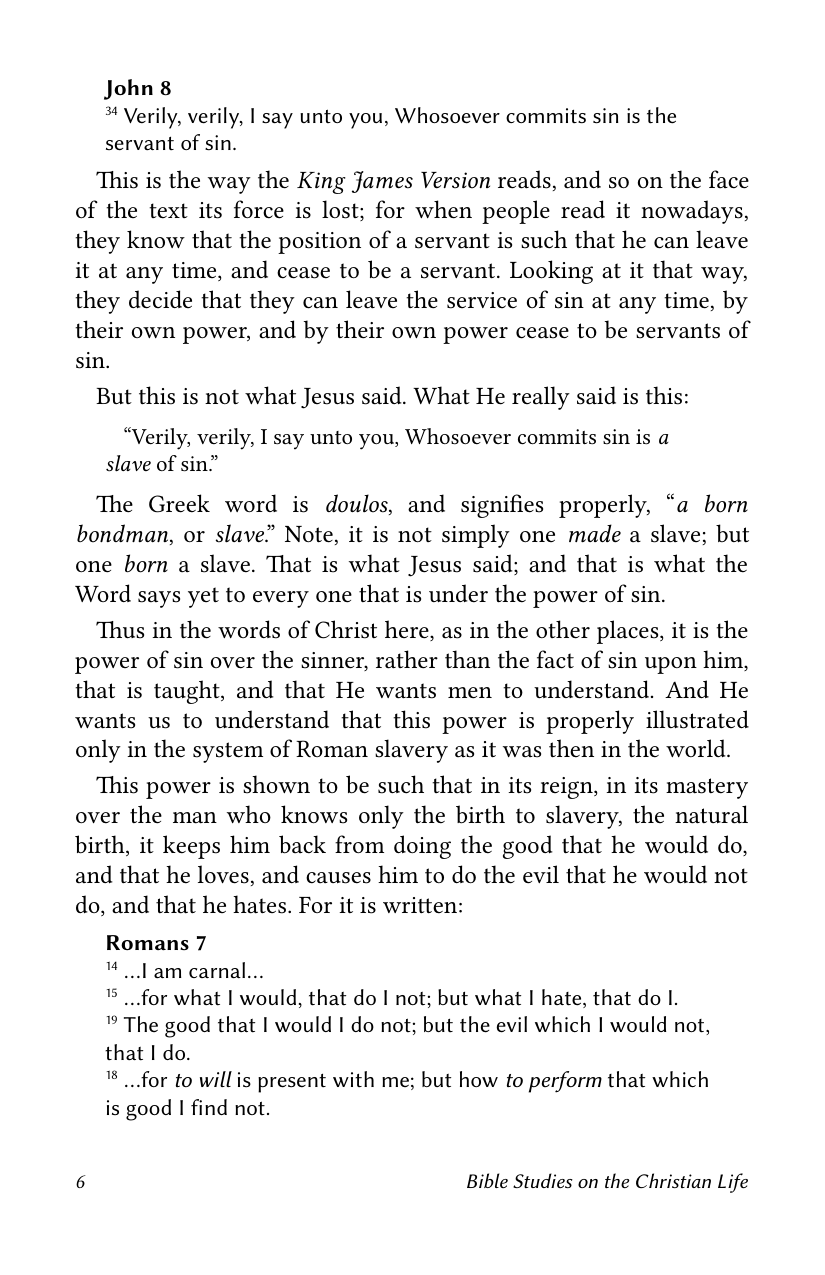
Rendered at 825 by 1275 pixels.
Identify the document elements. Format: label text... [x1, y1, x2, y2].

text Thus in the words of Christ here, as in the other places, it is the power of sin over the sinner, rather than the fact of sin upon him, that is taught, and that He wants men to understand. And He wants us to understand that this power is properly illustrated only in the system of Roman slavery as it was then in the world. [75, 616, 750, 764]
text John 8 [105, 75, 750, 101]
text This is the way the King James Version reads, and so on the face of the text its force is lost; for when people read it nowadays, they know that the position of a servant is such that he can leave it at any time, and cease to be a servant. Looking at it that way, they decide that they can leave the service of sin at any time, by their own power, and by their own power cease to be servants of sin. [75, 166, 750, 374]
text 15 ...for what I would, that do I not; but what I hate, that do I. [105, 985, 720, 1011]
text “Verily, verily, I say unto you, Whosoever commits sin is a slave of sin.” [105, 423, 720, 477]
text The Greek word is doulos, and signifies properly, “a born bondman, or slave.” Note, it is not simply one made a slave; but one born a slave. That is what Jesus said; and that is what the Word says yet to every one that is under the power of sin. [75, 490, 750, 608]
text Romans 7 [105, 930, 750, 956]
text 34 Verily, verily, I say unto you, Whosoever commits sin is the servant of sin. [105, 103, 720, 156]
text 19 The good that I would I do not; but the evil which I would not, that I do. [105, 1012, 720, 1066]
text This power is shown to be such that in its reign, in its mastery over the man who knows only the birth to slavery, the natural birth, it keeps him back from doing the good that he would do, and that he loves, and causes him to do the evil that he would not do, and that he hates. For it is written: [75, 771, 750, 919]
text 14 ...I am carnal… [105, 957, 720, 984]
text 18 ...for to will is present with me; but how to perform that which is good I find not. [105, 1067, 720, 1121]
text But this is not what Jesus said. What He really said is this: [75, 382, 750, 410]
